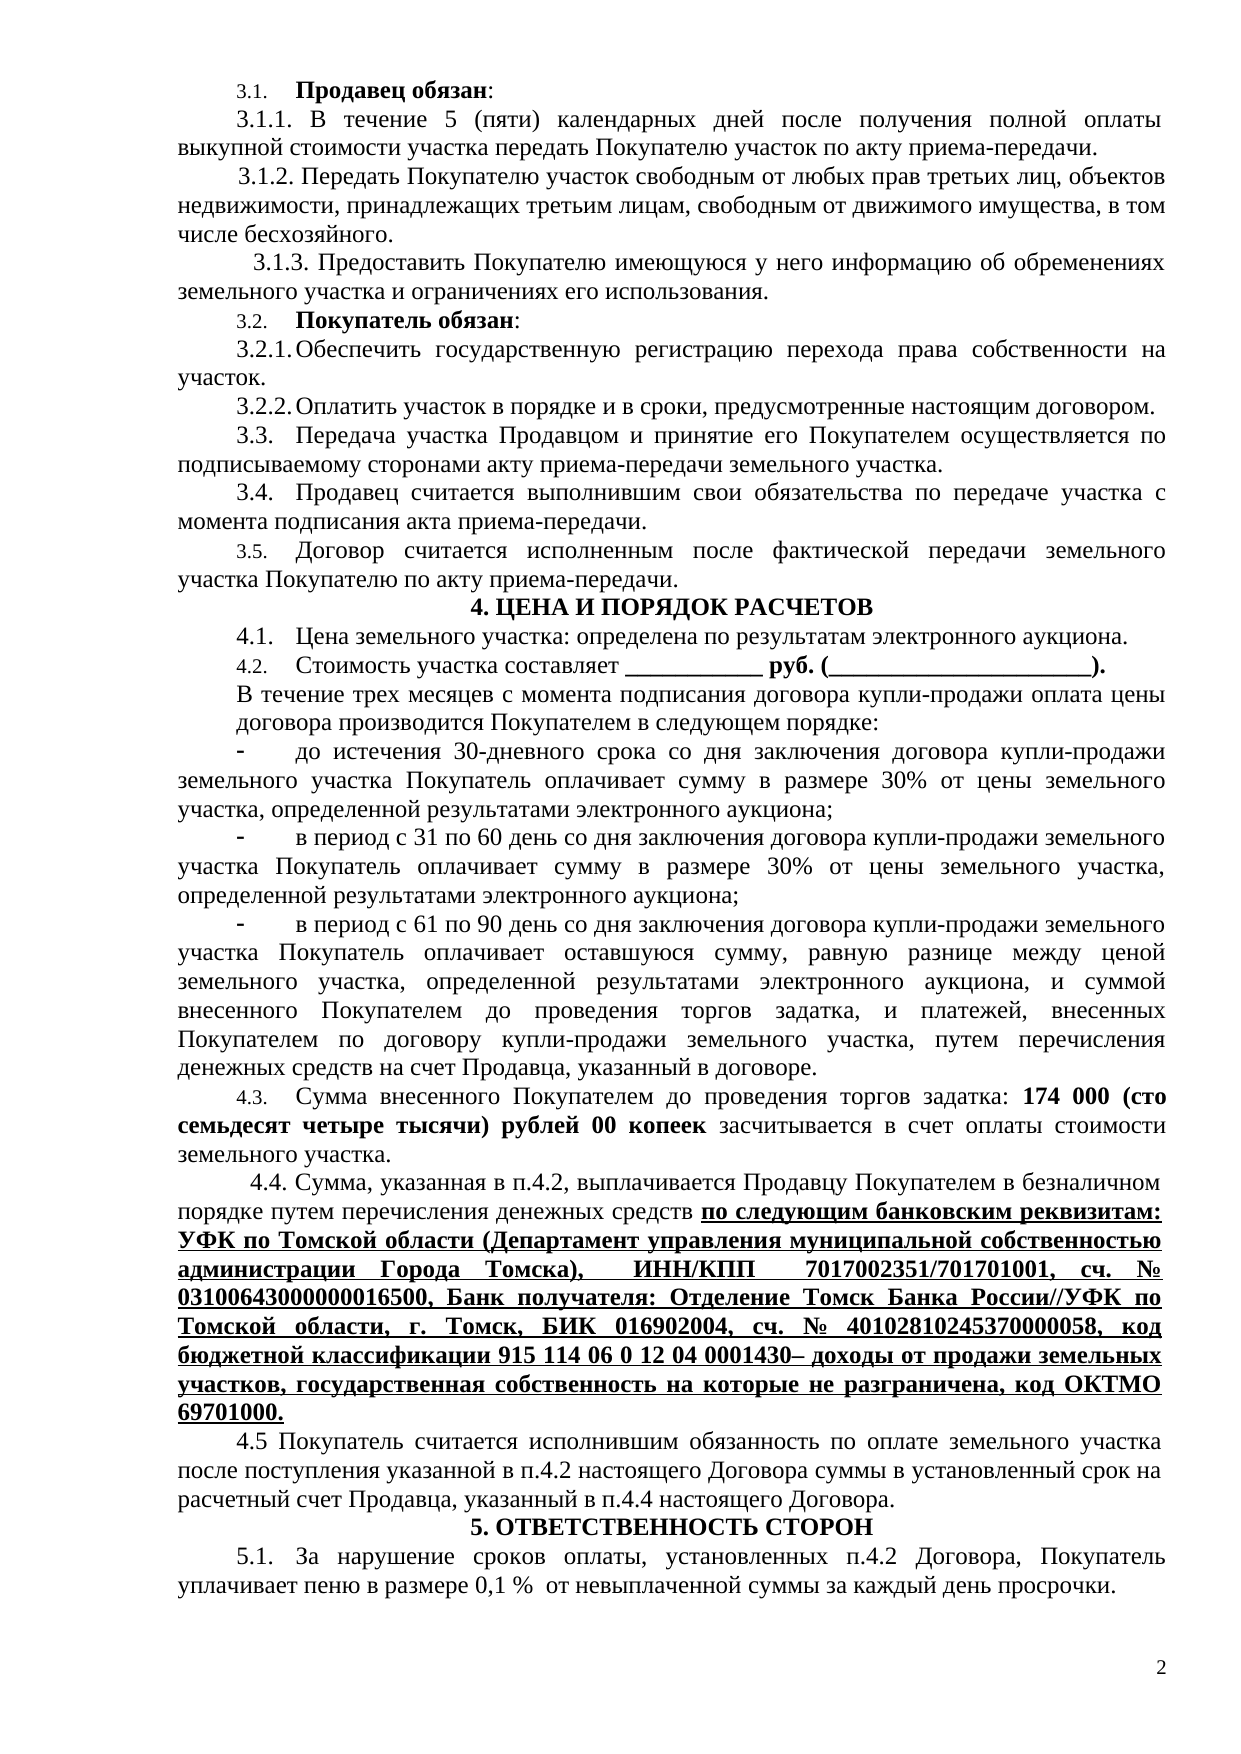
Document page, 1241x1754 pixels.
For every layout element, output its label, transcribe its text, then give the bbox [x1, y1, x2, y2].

list Стоимость участка составляет ___________ руб. (_____________________). [177, 650, 1167, 679]
text 3.1.2. Передать Покупателю участок свободным от любых прав третьих лиц, объектов недвижимости, принадлежащих третьим лицам, свободным от движимого имущества, в том числе бесхозяйного. [177, 161, 1167, 247]
list Сумма внесенного Покупателем до проведения торгов задатка: 174 000 (сто семьдесят четыре тысячи) рублей 00 копеек засчитывается в счет оплаты стоимости земельного участка. [177, 1081, 1167, 1167]
list Продавец обязан: [177, 75, 1167, 104]
list За нарушение сроков оплаты, установленных п.4.2 Договора, Покупатель уплачивает пеню в размере 0,1 % от невыплаченной суммы за каждый день просрочки. [177, 1541, 1167, 1599]
list Цена земельного участка: определена по результатам электронного аукциона. [177, 621, 1167, 650]
list 03100643000000016500, Банк получателя: Отделение Томск Банка России//УФК по [177, 1280, 1162, 1307]
list администрации Города Томска), ИНН/КПП 7017002351/701701001, сч. № [177, 1251, 1162, 1279]
text 4.5 Покупатель считается исполнившим обязанность по оплате земельного участка после поступления указанной в п.4.2 настоящего Договора суммы в установленный срок на расчетный счет Продавца, указанный в п.4.4 настоящего Договора. [177, 1426, 1162, 1512]
list Договор считается исполненным после фактической передачи земельного участка Покупателю по акту приема-передачи. [177, 535, 1167, 592]
text 5. ОТВЕТСТВЕННОСТЬ СТОРОН [177, 1512, 1167, 1541]
list Передача участка Продавцом и принятие его Покупателем осуществляется по подписываемому сторонами акту приема-передачи земельного участка. [177, 420, 1167, 477]
list до истечения 30-дневного срока со дня заключения договора купли-продажи земельного участка Покупатель оплачивает сумму в размере 30% от цены земельного участка, определенной результатами электронного аукциона; [177, 736, 1167, 822]
list 69701000. [177, 1395, 1162, 1426]
text 3.1.1. В течение 5 (пяти) календарных дней после получения полной оплаты выкупной стоимости участка передать Покупателю участок по акту приема-передачи. [177, 104, 1162, 161]
list 4.4. Сумма, указанная в п.4.2, выплачивается Продавцу Покупателем в безналичном порядке путем перечисления денежных средств по следующим банковским реквизитам: УФК по Томской области (Департамент управления муниципальной собственностью [177, 1167, 1162, 1250]
text 4. ЦЕНА И ПОРЯДОК РАСЧЕТОВ [177, 592, 1167, 621]
text 3.1.3. Предоставить Покупателю имеющуюся у него информацию об обременениях земельного участка и ограничениях его использования. [177, 247, 1167, 305]
list бюджетной классификации 915 114 06 0 12 04 0001430– доходы от продажи земельных [177, 1337, 1162, 1365]
list Оплатить участок в порядке и в сроки, предусмотренные настоящим договором. [177, 391, 1167, 420]
list в период с 61 по 90 день со дня заключения договора купли-продажи земельного участка Покупатель оплачивает оставшуюся сумму, равную разнице между ценой земельного участка, определенной результатами электронного аукциона, и суммой внесенного Покупателем до проведения торгов задатка, и платежей, внесенных Покупателем по договору купли-продажи земельного участка, путем перечисления денежных средств на счет Продавца, указанный в договоре. [177, 909, 1167, 1081]
list участков, государственная собственность на которые не разграничена, код ОКТМО [177, 1366, 1162, 1394]
list Покупатель обязан: [177, 305, 1167, 334]
text В течение трех месяцев с момента подписания договора купли-продажи оплата цены договора производится Покупателем в следующем порядке: [236, 679, 1167, 736]
list Томской области, г. Томск, БИК 016902004, сч. № 40102810245370000058, код [177, 1308, 1162, 1336]
list в период с 31 по 60 день со дня заключения договора купли-продажи земельного участка Покупатель оплачивает сумму в размере 30% от цены земельного участка, определенной результатами электронного аукциона; [177, 822, 1167, 909]
list Обеспечить государственную регистрацию перехода права собственности на участок. [177, 334, 1167, 391]
list Продавец считается выполнившим свои обязательства по передаче участка с момента подписания акта приема-передачи. [177, 477, 1167, 535]
